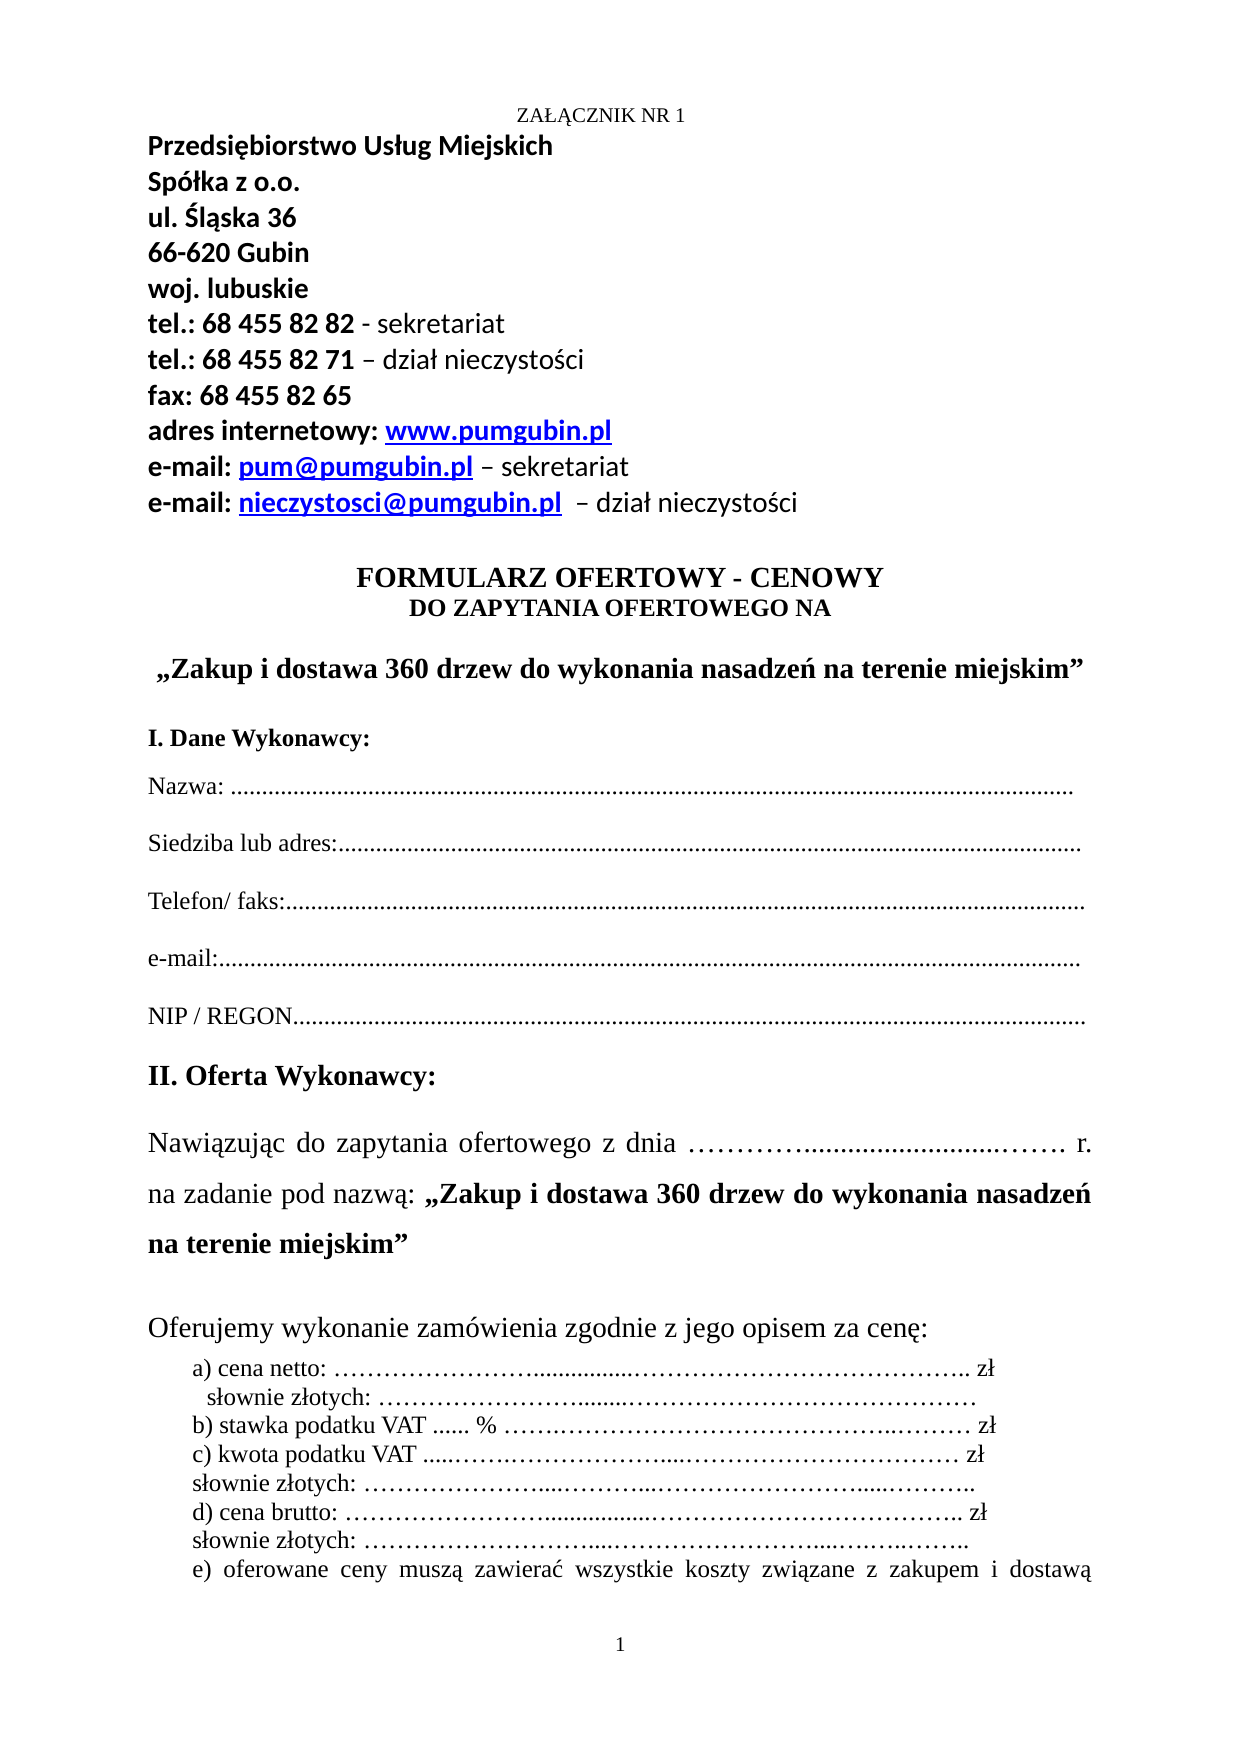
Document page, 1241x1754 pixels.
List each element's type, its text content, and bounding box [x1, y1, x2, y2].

text słownie złotych: …………………....………...…………………….....……….. [148, 1468, 1093, 1497]
text Spółka z o.o. [148, 163, 1093, 199]
text e-mail:.......................................................................................................................................... [148, 943, 1093, 972]
text II. Oferta Wykonawcy: [148, 1058, 1093, 1092]
text c) kwota podatku VAT .....…….………………....…………………………… zł [148, 1439, 1093, 1468]
text tel.: 68 455 82 82 - sekretariat [148, 306, 1093, 341]
text FORMULARZ OFERTOWY - CENOWY [148, 560, 1093, 593]
text adres internetowy: www.pumgubin.pl [148, 412, 1093, 448]
text NIP / REGON............................................................................................................................... [148, 1001, 1093, 1029]
text fax: 68 455 82 65 [148, 377, 1093, 412]
text I. Dane Wykonawcy: [148, 723, 1093, 752]
text Przedsiębiorstwo Usług Miejskich [148, 127, 1093, 163]
text woj. lubuskie [148, 270, 1093, 306]
text Nazwa: ....................................................................................................................................... [148, 771, 1093, 799]
text „Zakup i dostawa 360 drzew do wykonania nasadzeń na terenie miejskim” [148, 651, 1093, 684]
text b) stawka podatku VAT ...... % …….…………………………………..……… zł [148, 1411, 1093, 1439]
text d) cena brutto: …………………….................……………………………….. zł [148, 1497, 1093, 1526]
text słownie złotych: ……………………........…………………………………… [177, 1382, 1093, 1411]
text 66-620 Gubin [148, 234, 1093, 270]
text słownie złotych: ………………………....……………………....….…..…….. [148, 1526, 1093, 1554]
text e-mail: pum@pumgubin.pl – sekretariat [148, 448, 1093, 484]
text e-mail: nieczystosci@pumgubin.pl – dział nieczystości [148, 484, 1093, 519]
text Oferujemy wykonanie zamówienia zgodnie z jego opisem za cenę: [148, 1310, 1093, 1343]
text Telefon/ faks:................................................................................................................................ [148, 886, 1093, 914]
text Siedziba lub adres:....................................................................................................................... [148, 828, 1093, 857]
text ZAŁĄCZNIK NR 1 [148, 103, 1093, 127]
text e) oferowane ceny muszą zawierać wszystkie koszty związane z zakupem i dostawą [148, 1554, 1093, 1583]
text a) cena netto: ……………………................………………………………….. zł [192, 1353, 1093, 1382]
text tel.: 68 455 82 71 – dział nieczystości [148, 341, 1093, 377]
text Nawiązując do zapytania ofertowego z dnia …………...........................……. r. na zadanie pod nazwą: „Zakup i dostawa 360 drzew do wykonania nasadzeń na terenie miejskim” [148, 1125, 1093, 1259]
text ul. Śląska 36 [148, 199, 1093, 234]
text DO ZAPYTANIA OFERTOWEGO NA [148, 593, 1093, 622]
